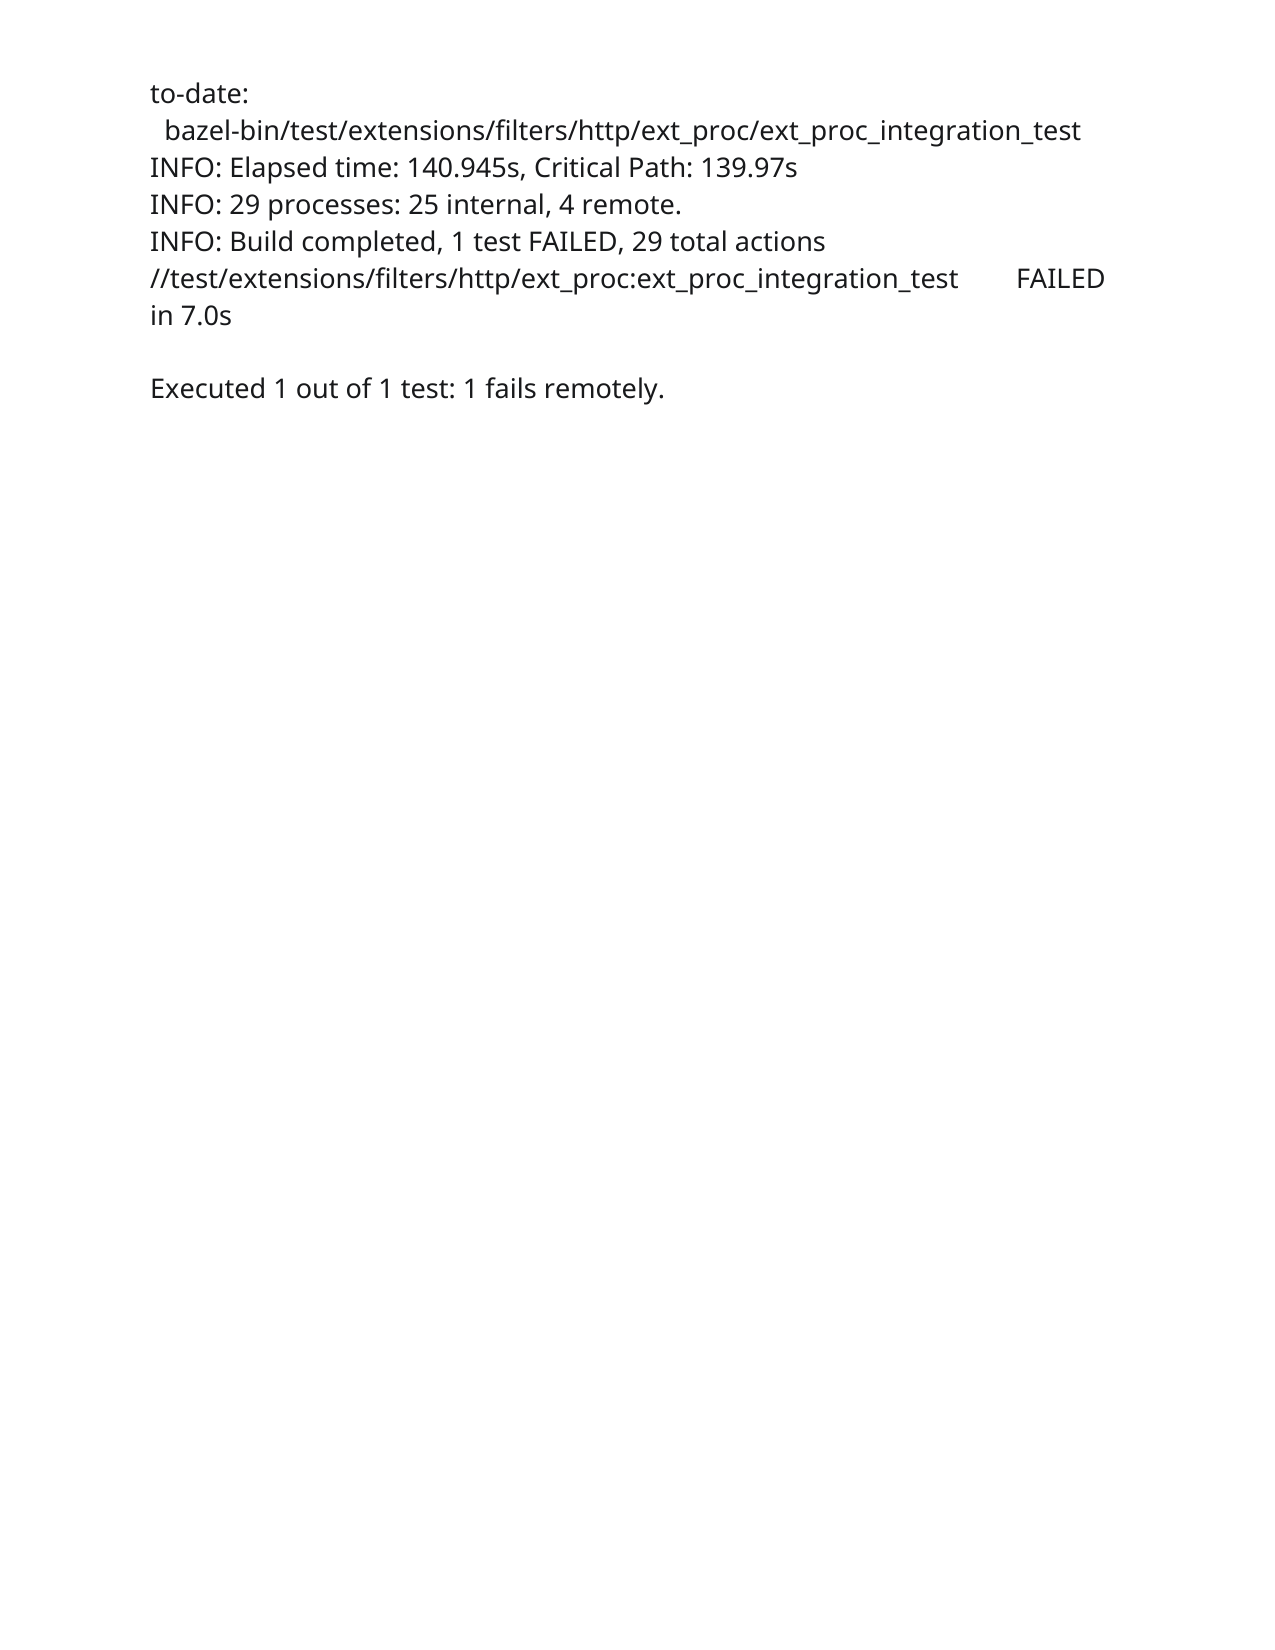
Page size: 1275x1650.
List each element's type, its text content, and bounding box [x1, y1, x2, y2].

text INFO: Elapsed time: 140.945s, Critical Path: 139.97s [150, 149, 1125, 186]
text //test/extensions/filters/http/ext_proc:ext_proc_integration_test FAILED in 7.0s [150, 259, 1125, 333]
text INFO: 29 processes: 25 internal, 4 remote. [150, 186, 1125, 222]
text to-date: [150, 75, 1125, 112]
text INFO: Build completed, 1 test FAILED, 29 total actions [150, 222, 1125, 259]
text Executed 1 out of 1 test: 1 fails remotely. [150, 370, 1125, 407]
text bazel-bin/test/extensions/filters/http/ext_proc/ext_proc_integration_test [150, 112, 1125, 149]
